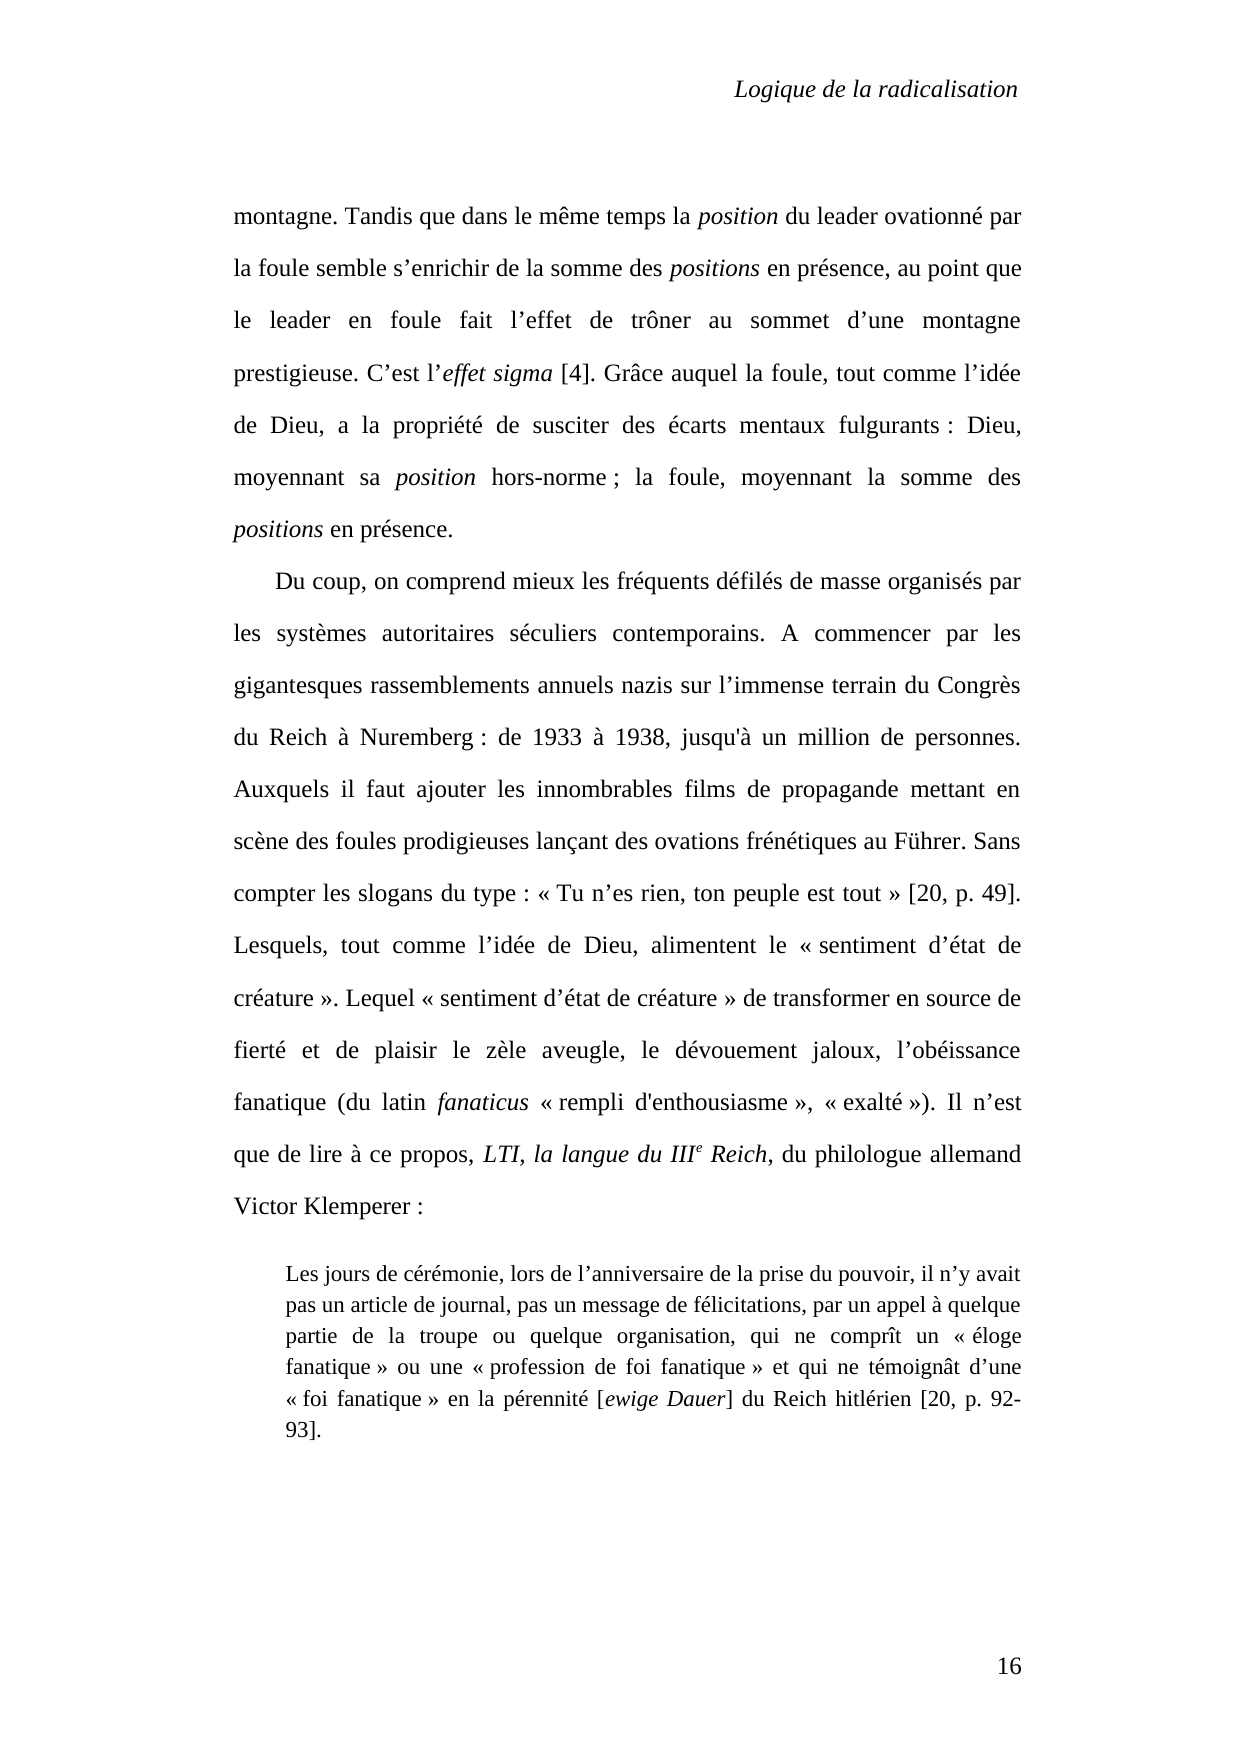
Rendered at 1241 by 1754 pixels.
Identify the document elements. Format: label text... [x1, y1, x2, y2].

text montagne. Tandis que dans le même temps la position du leader ovationné par la foule semble s’enrichir de la somme des positions en présence, au point que le leader en foule fait l’effet de trôner au sommet d’une montagne prestigieuse. C’est l’effet sigma [4]. Grâce auquel la foule, tout comme l’idée de Dieu, a la propriété de susciter des écarts mentaux fulgurants : Dieu, moyennant sa position hors-norme ; la foule, moyennant la somme des positions en présence. [233, 183, 1022, 548]
text Les jours de cérémonie, lors de l’anniversaire de la prise du pouvoir, il n’y avait pas un article de journal, pas un message de félicitations, par un appel à quelque partie de la troupe ou quelque organisation, qui ne comprît un « éloge fanatique » ou une « profession de foi fanatique » et qui ne témoignât d’une « foi fanatique » en la pérennité [ewige Dauer] du Reich hitlérien [20, p. 92-93]. [285, 1256, 1022, 1443]
text Du coup, on comprend mieux les fréquents défilés de masse organisés par les systèmes autoritaires séculiers contemporains. A commencer par les gigantesques rassemblements annuels nazis sur l’immense terrain du Congrès du Reich à Nuremberg : de 1933 à 1938, jusqu'à un million de personnes. Auxquels il faut ajouter les innombrables films de propagande mettant en scène des foules prodigieuses lançant des ovations frénétiques au Führer. Sans compter les slogans du type : « Tu n’es rien, ton peuple est tout » [20, p. 49]. Lesquels, tout comme l’idée de Dieu, alimentent le « sentiment d’état de créature ». Lequel « sentiment d’état de créature » de transformer en source de fierté et de plaisir le zèle aveugle, le dévouement jaloux, l’obéissance fanatique (du latin fanaticus « rempli d'enthousiasme », « exalté »). Il n’est que de lire à ce propos, LTI, la langue du IIIe Reich, du philologue allemand Victor Klemperer : [233, 548, 1022, 1225]
